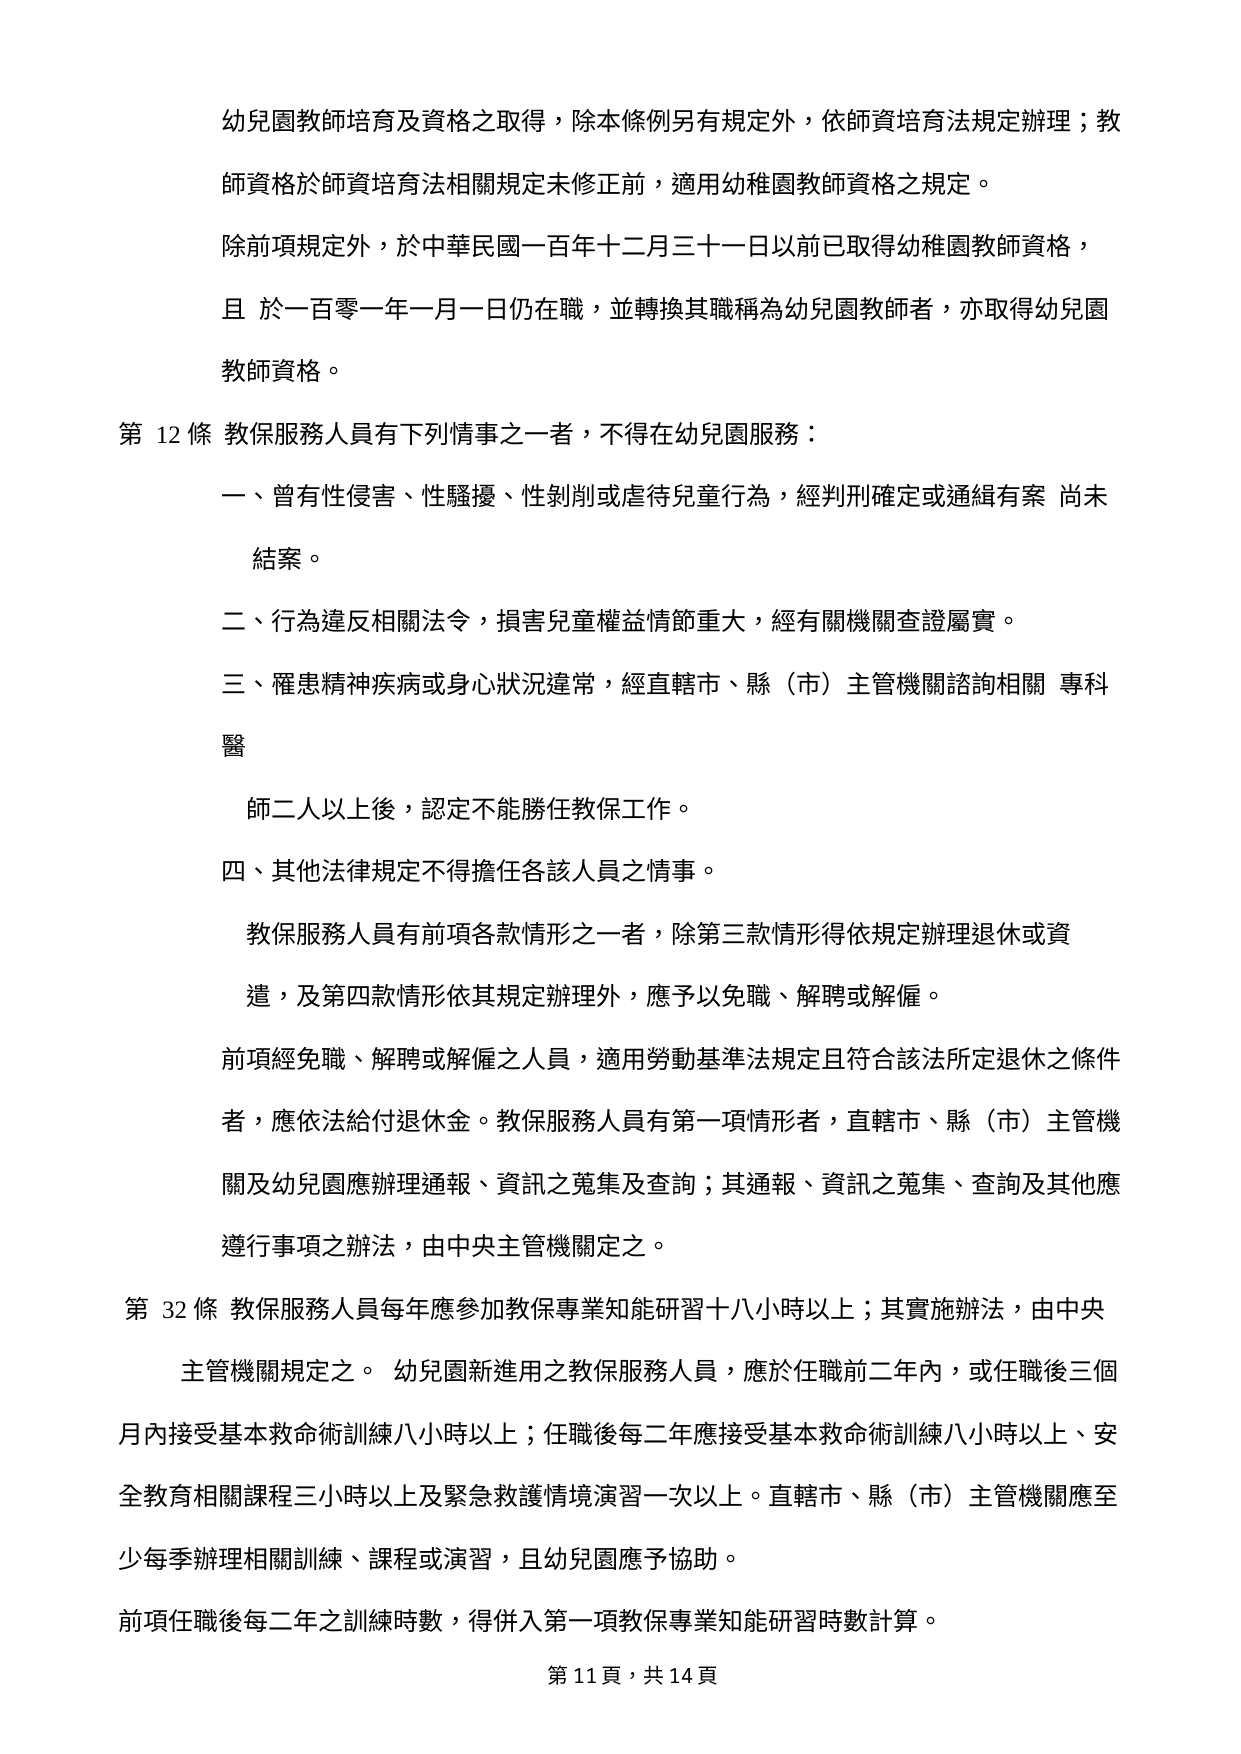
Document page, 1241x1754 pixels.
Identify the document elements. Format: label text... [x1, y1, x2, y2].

text 遣，及第四款情形依其規定辦理外，應予以免職、解聘或解僱。 [221, 953, 1122, 1016]
text 且 於一百零一年一月一日仍在職，並轉換其職稱為幼兒園教師者，亦取得幼兒園 [118, 266, 1122, 328]
text 教保服務人員有前項各款情形之一者，除第三款情形得依規定辦理退休或資 [221, 891, 1122, 953]
text 除前項規定外，於中華民國一百年十二月三十一日以前已取得幼稚園教師資格， [118, 203, 1122, 266]
text 教師資格。 [118, 328, 1122, 391]
text 四、其他法律規定不得擔任各該人員之情事。 [221, 828, 1122, 891]
text 結案。 [221, 516, 1122, 578]
text 第 32 條 教保服務人員每年應參加教保專業知能研習十八小時以上；其實施辦法，由中央 [118, 1266, 1122, 1328]
text 師二人以上後，認定不能勝任教保工作。 [221, 766, 1122, 828]
text 前項任職後每二年之訓練時數，得併入第一項教保專業知能研習時數計算。 [118, 1578, 1122, 1641]
text 幼兒園教師培育及資格之取得，除本條例另有規定外，依師資培育法規定辦理；教 [118, 78, 1122, 141]
text 二、行為違反相關法令，損害兒童權益情節重大，經有關機關查證屬實。 [221, 578, 1122, 641]
text 主管機關規定之。 幼兒園新進用之教保服務人員，應於任職前二年內，或任職後三個月內接受基本救命術訓練八小時以上；任職後每二年應接受基本救命術訓練八小時以上、安全教育相關課程三小時以上及緊急救護情境演習一次以上。直轄市、縣（市）主管機關應至少每季辦理相關訓練、課程或演習，且幼兒園應予協助。 [118, 1328, 1122, 1578]
text 前項經免職、解聘或解僱之人員，適用勞動基準法規定且符合該法所定退休之條件者，應依法給付退休金。教保服務人員有第一項情形者，直轄市、縣（市）主管機關及幼兒園應辦理通報、資訊之蒐集及查詢；其通報、資訊之蒐集、查詢及其他應遵行事項之辦法，由中央主管機關定之。 [221, 1016, 1122, 1266]
text 三、罹患精神疾病或身心狀況違常，經直轄市、縣（市）主管機關諮詢相關 專科醫 [221, 641, 1122, 766]
text 師資格於師資培育法相關規定未修正前，適用幼稚園教師資格之規定。 [118, 141, 1122, 203]
text 一、曾有性侵害、性騷擾、性剝削或虐待兒童行為，經判刑確定或通緝有案 尚未 [221, 453, 1122, 516]
text 第 12 條 教保服務人員有下列情事之一者，不得在幼兒園服務： [118, 391, 1122, 453]
